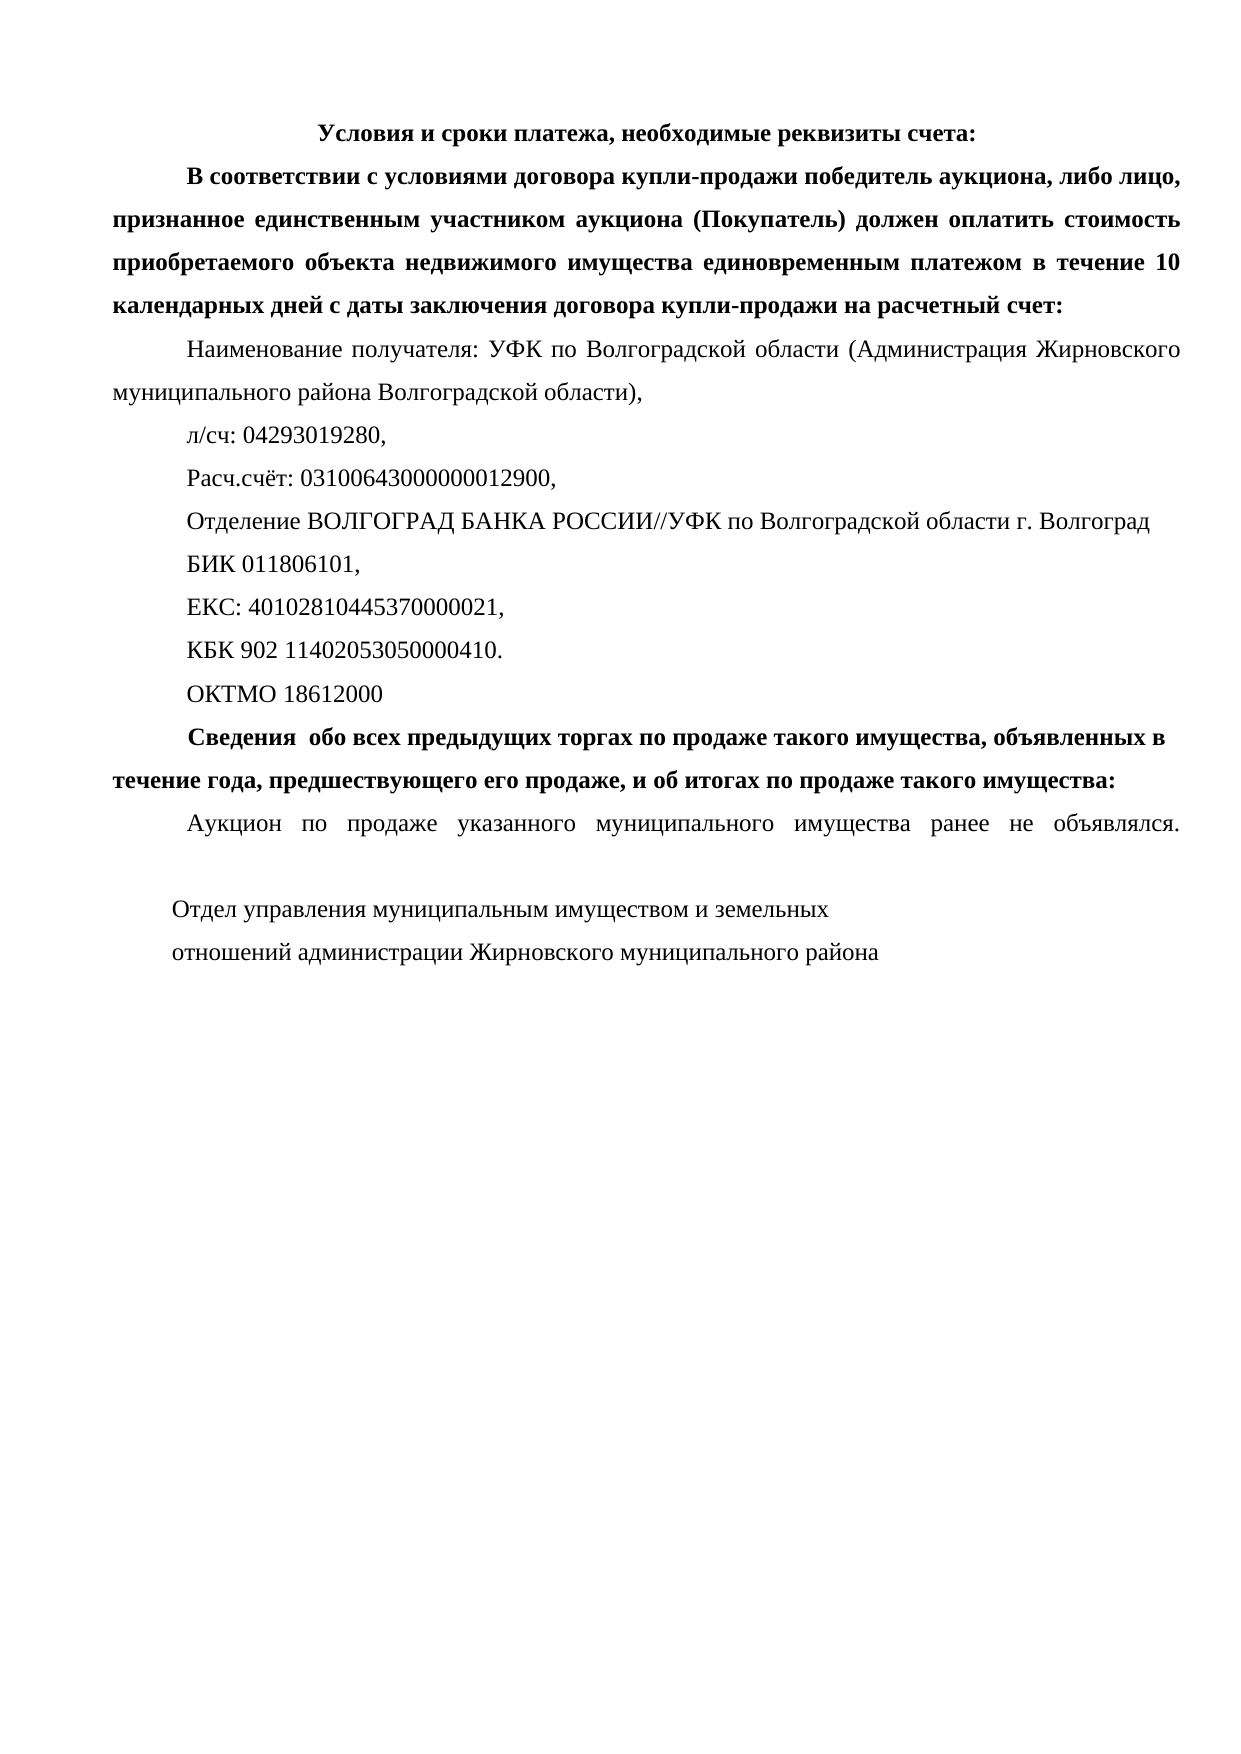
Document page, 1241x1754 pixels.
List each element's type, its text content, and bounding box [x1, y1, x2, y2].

text В соответствии с условиями договора купли-продажи победитель аукциона, либо лицо, признанное единственным участником аукциона (Покупатель) должен оплатить стоимость приобретаемого объекта недвижимого имущества единовременным платежом в течение 10 календарных дней с даты заключения договора купли-продажи на расчетный счет: [112, 161, 1181, 319]
text Отделение ВОЛГОГРАД БАНКА РОССИИ//УФК по Волгоградской области г. Волгоград [112, 506, 1181, 535]
text БИК 011806101, [112, 549, 1181, 578]
text ЕКС: 40102810445370000021, [112, 592, 1181, 621]
text л/сч: 04293019280, [112, 420, 1181, 449]
text ОКТМО 18612000 Сведения обо всех предыдущих торгах по продаже такого имущества, объявленных в течение года, предшествующего его продаже, и об итогах по продаже такого имущества: [112, 679, 1181, 794]
text Отдел управления муниципальным имуществом и земельных [112, 894, 1181, 923]
text Расч.счёт: 03100643000000012900, [112, 463, 1181, 492]
text КБК 902 11402053050000410. [112, 636, 1181, 664]
text Аукцион по продаже указанного муниципального имущества ранее не объявлялся. [112, 808, 1181, 880]
text Наименование получателя: УФК по Волгоградской области (Администрация Жирновского муниципального района Волгоградской области), [112, 334, 1181, 406]
text отношений администрации Жирновского муниципального района [112, 937, 1181, 966]
text Условия и сроки платежа, необходимые реквизиты счета: [112, 118, 1181, 147]
